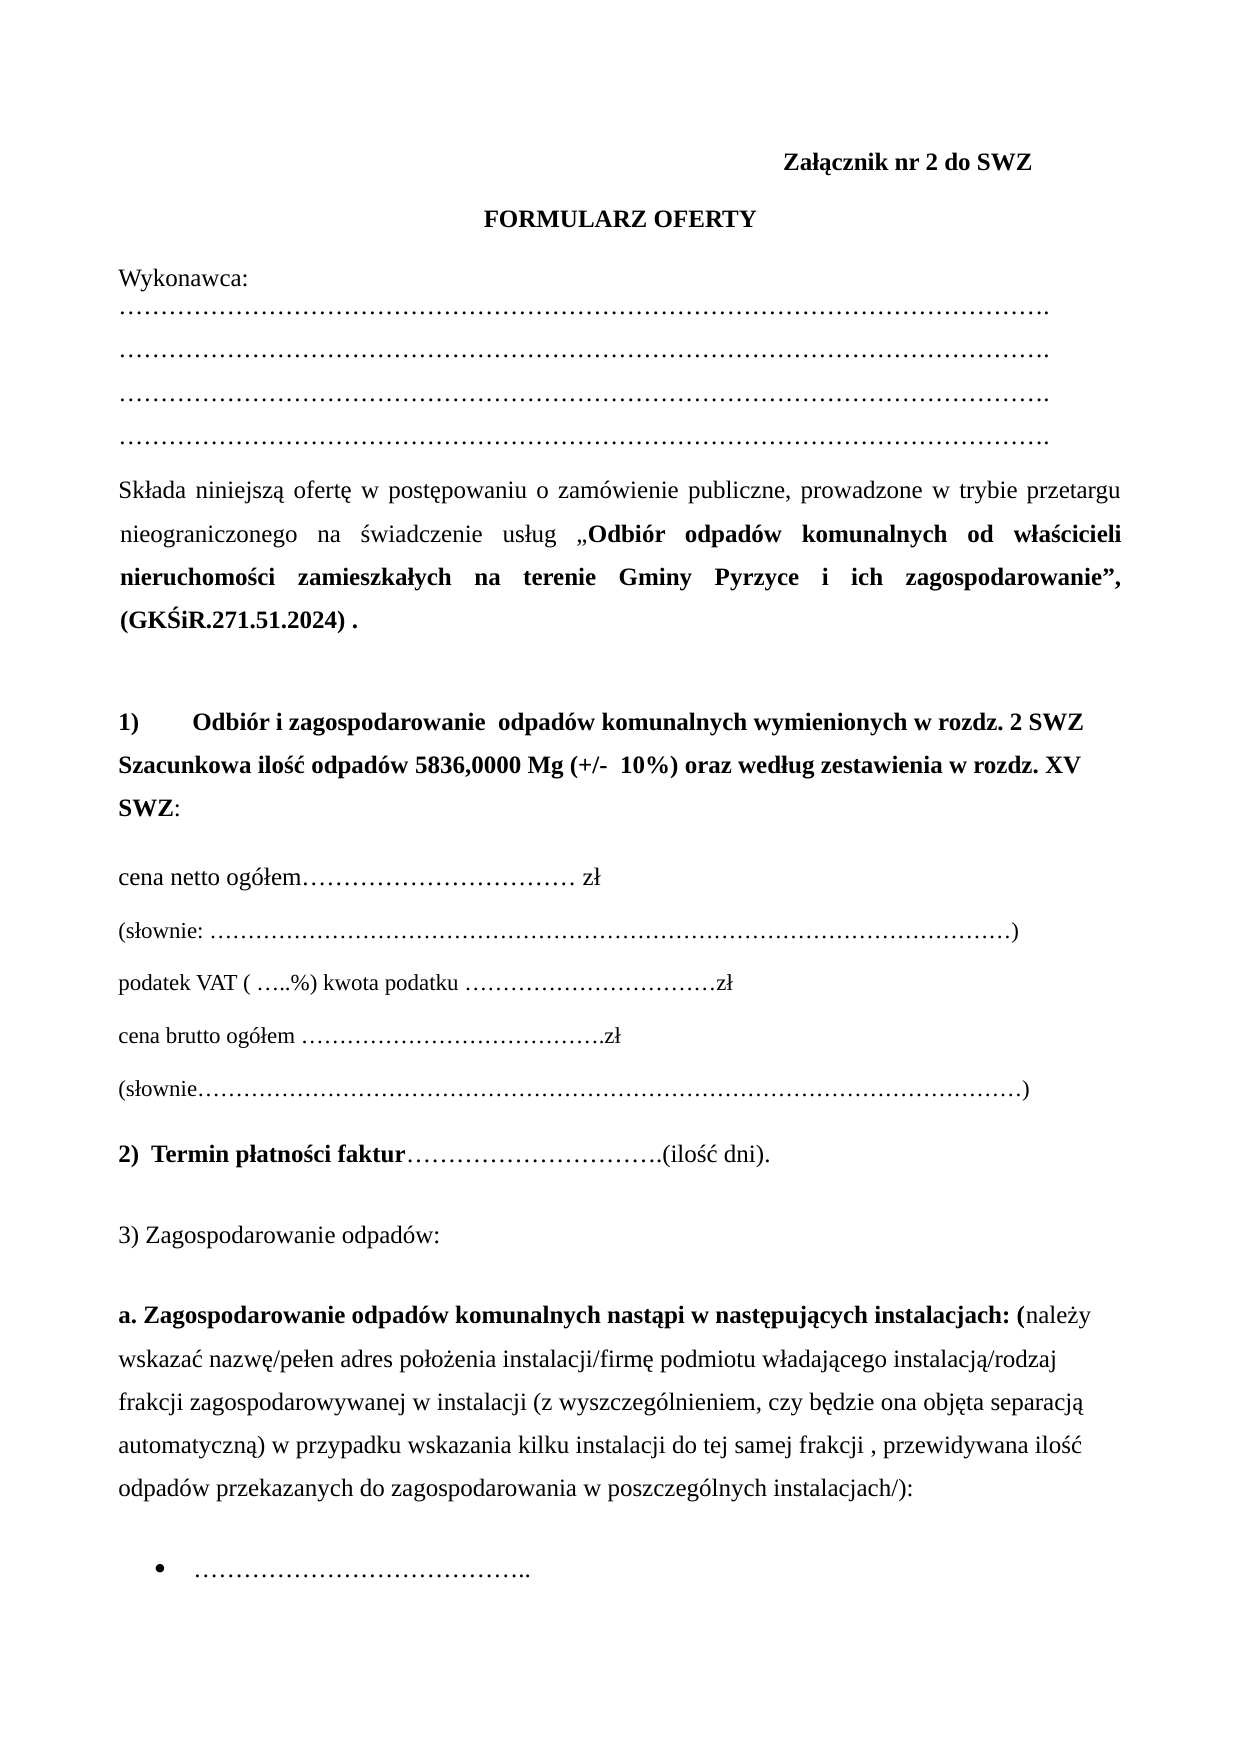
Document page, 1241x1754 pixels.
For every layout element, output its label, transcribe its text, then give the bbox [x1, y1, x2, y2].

text 3) Zagospodarowanie odpadów: [118, 1220, 1122, 1249]
text cena brutto ogółem ………………………………….zł [118, 1022, 1122, 1048]
text (słownie: ……………………………………………………………………………………………) [118, 917, 1122, 943]
text …………………………………………………………………………………………………. …………………………………………………………………………………………………. …………………………………………………………………………………………………. …………………………………………………………………………………………………. [118, 291, 1122, 449]
text (słownie………………………………………………………………………………………………) [118, 1075, 1122, 1101]
text Składa niniejszą ofertę w postępowaniu o zamówienie publiczne, prowadzone w trybie przetargu nieograniczonego na świadczenie usług „Odbiór odpadów komunalnych od właścicieli nieruchomości zamieszkałych na terenie Gminy Pyrzyce i ich zagospodarowanie”, (GKŚiR.271.51.2024) . [118, 476, 1122, 634]
text Załącznik nr 2 do SWZ [118, 147, 1122, 176]
text Wykonawca: [118, 263, 1122, 291]
list ………………………………….. [156, 1554, 1122, 1582]
text 1) Odbiór i zagospodarowanie odpadów komunalnych wymienionych w rozdz. 2 SWZ Szacunkowa ilość odpadów 5836,0000 Mg (+/- 10%) oraz według zestawienia w rozdz. XV SWZ: [118, 707, 1122, 822]
text podatek VAT ( …..%) kwota podatku ……………………………zł [118, 969, 1122, 996]
text a. Zagospodarowanie odpadów komunalnych nastąpi w następujących instalacjach: (należy wskazać nazwę/pełen adres położenia instalacji/firmę podmiotu władającego instalacją/rodzaj frakcji zagospodarowywanej w instalacji (z wyszczególnieniem, czy będzie ona objęta separacją automatyczną) w przypadku wskazania kilku instalacji do tej samej frakcji , przewidywana ilość odpadów przekazanych do zagospodarowania w poszczególnych instalacjach/): [118, 1301, 1122, 1502]
text cena netto ogółem…………………………… zł [118, 862, 1122, 890]
subtitle FORMULARZ OFERTY [118, 204, 1122, 233]
text 2) Termin płatności faktur………………………….(ilość dni). [118, 1139, 1122, 1168]
